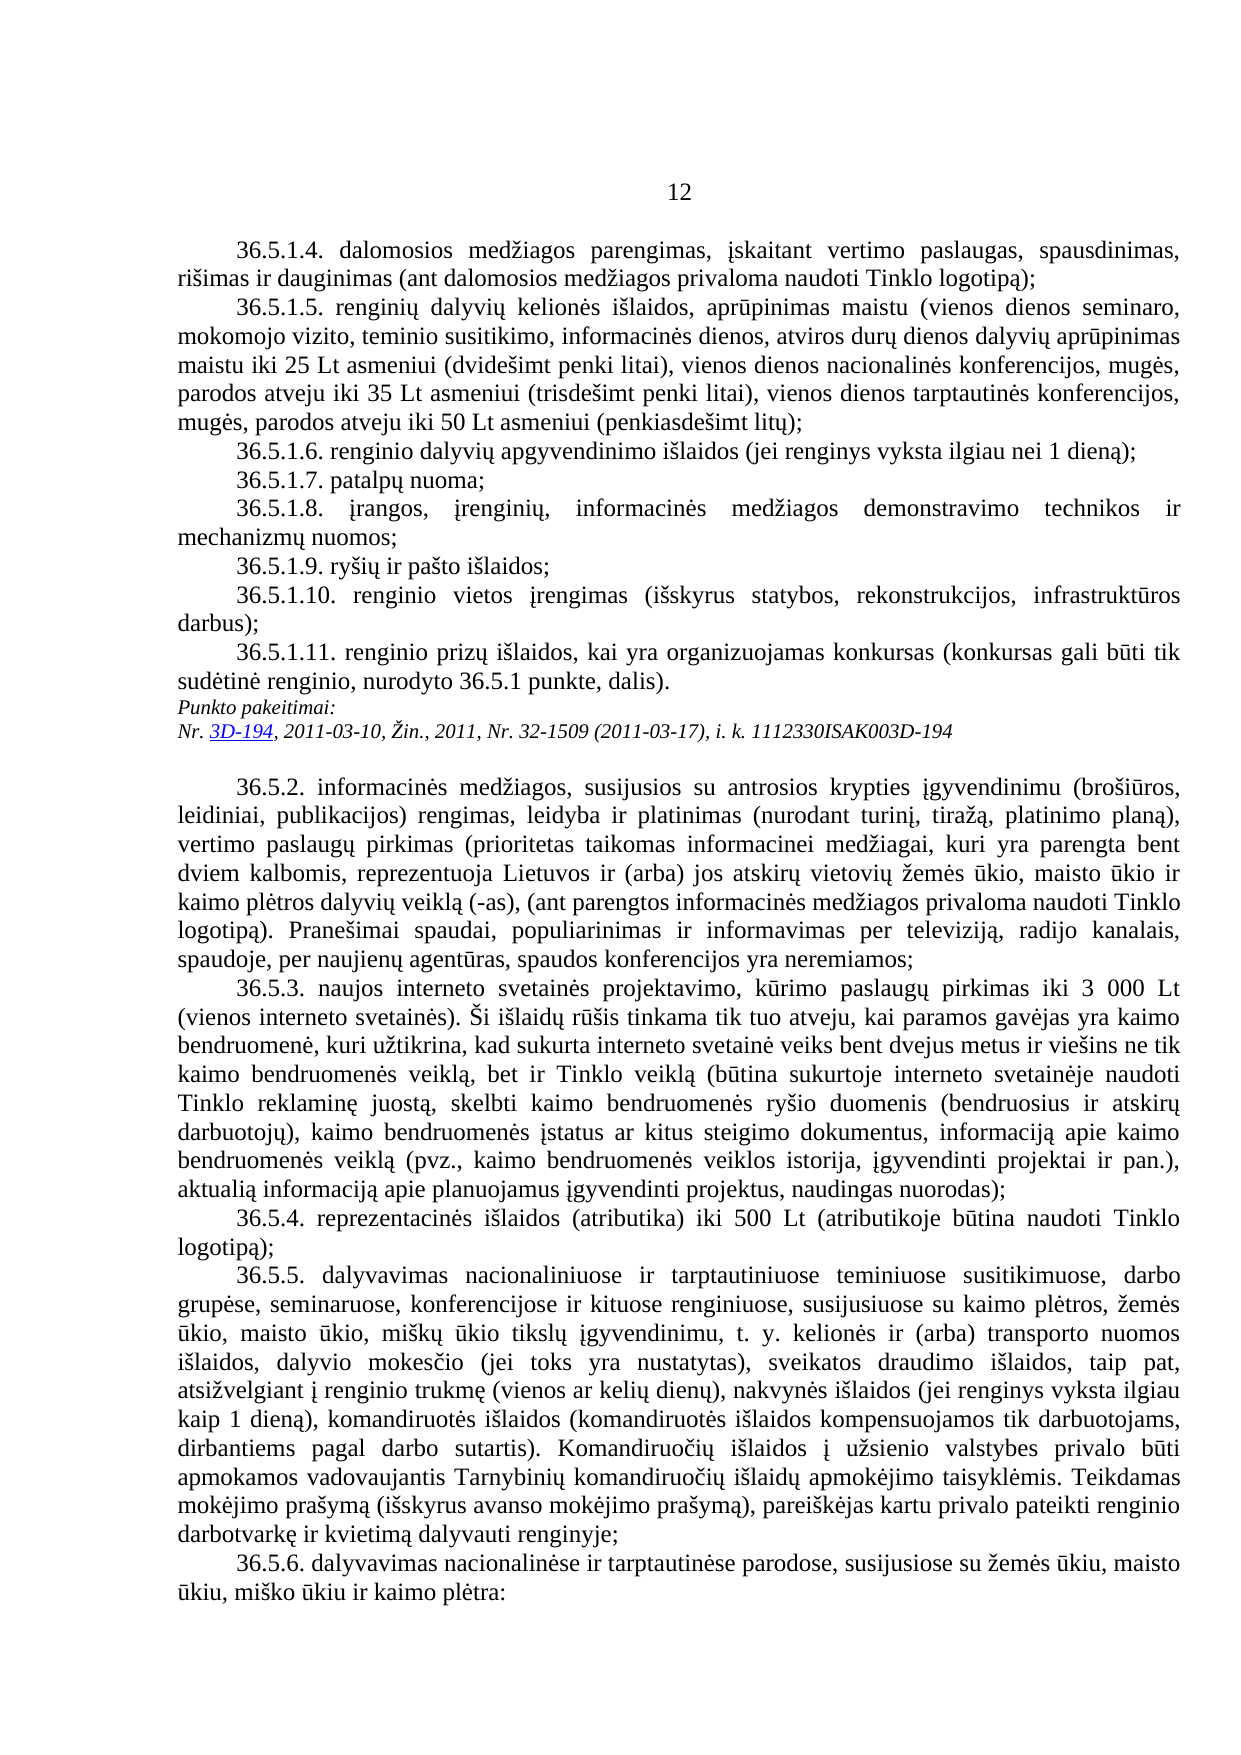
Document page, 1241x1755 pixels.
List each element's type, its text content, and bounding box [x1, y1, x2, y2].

text 36.5.6. dalyvavimas nacionalinėse ir tarptautinėse parodose, susijusiose su žemės ūkiu, maisto ūkiu, miško ūkiu ir kaimo plėtra: [177, 1548, 1181, 1605]
text 36.5.2. informacinės medžiagos, susijusios su antrosios krypties įgyvendinimu (brošiūros, leidiniai, publikacijos) rengimas, leidyba ir platinimas (nurodant turinį, tiražą, platinimo planą), vertimo paslaugų pirkimas (prioritetas taikomas informacinei medžiagai, kuri yra parengta bent dviem kalbomis, reprezentuoja Lietuvos ir (arba) jos atskirų vietovių žemės ūkio, maisto ūkio ir kaimo plėtros dalyvių veiklą (-as), (ant parengtos informacinės medžiagos privaloma naudoti Tinklo logotipą). Pranešimai spaudai, populiarinimas ir informavimas per televiziją, radijo kanalais, spaudoje, per naujienų agentūras, spaudos konferencijos yra neremiamos; [177, 772, 1181, 973]
text 36.5.4. reprezentacinės išlaidos (atributika) iki 500 Lt (atributikoje būtina naudoti Tinklo logotipą); [177, 1203, 1181, 1260]
text 36.5.5. dalyvavimas nacionaliniuose ir tarptautiniuose teminiuose susitikimuose, darbo grupėse, seminaruose, konferencijose ir kituose renginiuose, susijusiuose su kaimo plėtros, žemės ūkio, maisto ūkio, miškų ūkio tikslų įgyvendinimu, t. y. kelionės ir (arba) transporto nuomos išlaidos, dalyvio mokesčio (jei toks yra nustatytas), sveikatos draudimo išlaidos, taip pat, atsižvelgiant į renginio trukmę (vienos ar kelių dienų), nakvynės išlaidos (jei renginys vyksta ilgiau kaip 1 dieną), komandiruotės išlaidos (komandiruotės išlaidos kompensuojamos tik darbuotojams, dirbantiems pagal darbo sutartis). Komandiruočių išlaidos į užsienio valstybes privalo būti apmokamos vadovaujantis Tarnybinių komandiruočių išlaidų apmokėjimo taisyklėmis. Teikdamas mokėjimo prašymą (išskyrus avanso mokėjimo prašymą), pareiškėjas kartu privalo pateikti renginio darbotvarkę ir kvietimą dalyvauti renginyje; [177, 1260, 1181, 1548]
text Nr. 3D-194, 2011-03-10, Žin., 2011, Nr. 32-1509 (2011-03-17), i. k. 1112330ISAK003D-194 [177, 719, 1181, 743]
text 36.5.1.6. renginio dalyvių apgyvendinimo išlaidos (jei renginys vyksta ilgiau nei 1 dieną); [177, 436, 1181, 465]
text 36.5.1.4. dalomosios medžiagos parengimas, įskaitant vertimo paslaugas, spausdinimas, rišimas ir dauginimas (ant dalomosios medžiagos privaloma naudoti Tinklo logotipą); [177, 235, 1181, 292]
text 36.5.1.10. renginio vietos įrengimas (išskyrus statybos, rekonstrukcijos, infrastruktūros darbus); [177, 580, 1181, 637]
text 36.5.1.9. ryšių ir pašto išlaidos; [177, 551, 1181, 580]
text Punkto pakeitimai: [177, 695, 1181, 719]
text 36.5.1.5. renginių dalyvių kelionės išlaidos, aprūpinimas maistu (vienos dienos seminaro, mokomojo vizito, teminio susitikimo, informacinės dienos, atviros durų dienos dalyvių aprūpinimas maistu iki 25 Lt asmeniui (dvidešimt penki litai), vienos dienos nacionalinės konferencijos, mugės, parodos atveju iki 35 Lt asmeniui (trisdešimt penki litai), vienos dienos tarptautinės konferencijos, mugės, parodos atveju iki 50 Lt asmeniui (penkiasdešimt litų); [177, 292, 1181, 436]
text 36.5.1.11. renginio prizų išlaidos, kai yra organizuojamas konkursas (konkursas gali būti tik sudėtinė renginio, nurodyto 36.5.1 punkte, dalis). [177, 637, 1181, 695]
text 36.5.3. naujos interneto svetainės projektavimo, kūrimo paslaugų pirkimas iki 3 000 Lt (vienos interneto svetainės). Ši išlaidų rūšis tinkama tik tuo atveju, kai paramos gavėjas yra kaimo bendruomenė, kuri užtikrina, kad sukurta interneto svetainė veiks bent dvejus metus ir viešins ne tik kaimo bendruomenės veiklą, bet ir Tinklo veiklą (būtina sukurtoje interneto svetainėje naudoti Tinklo reklaminę juostą, skelbti kaimo bendruomenės ryšio duomenis (bendruosius ir atskirų darbuotojų), kaimo bendruomenės įstatus ar kitus steigimo dokumentus, informaciją apie kaimo bendruomenės veiklą (pvz., kaimo bendruomenės veiklos istorija, įgyvendinti projektai ir pan.), aktualią informaciją apie planuojamus įgyvendinti projektus, naudingas nuorodas); [177, 973, 1181, 1203]
text 36.5.1.7. patalpų nuoma; [177, 465, 1181, 493]
text 36.5.1.8. įrangos, įrenginių, informacinės medžiagos demonstravimo technikos ir mechanizmų nuomos; [177, 493, 1181, 551]
